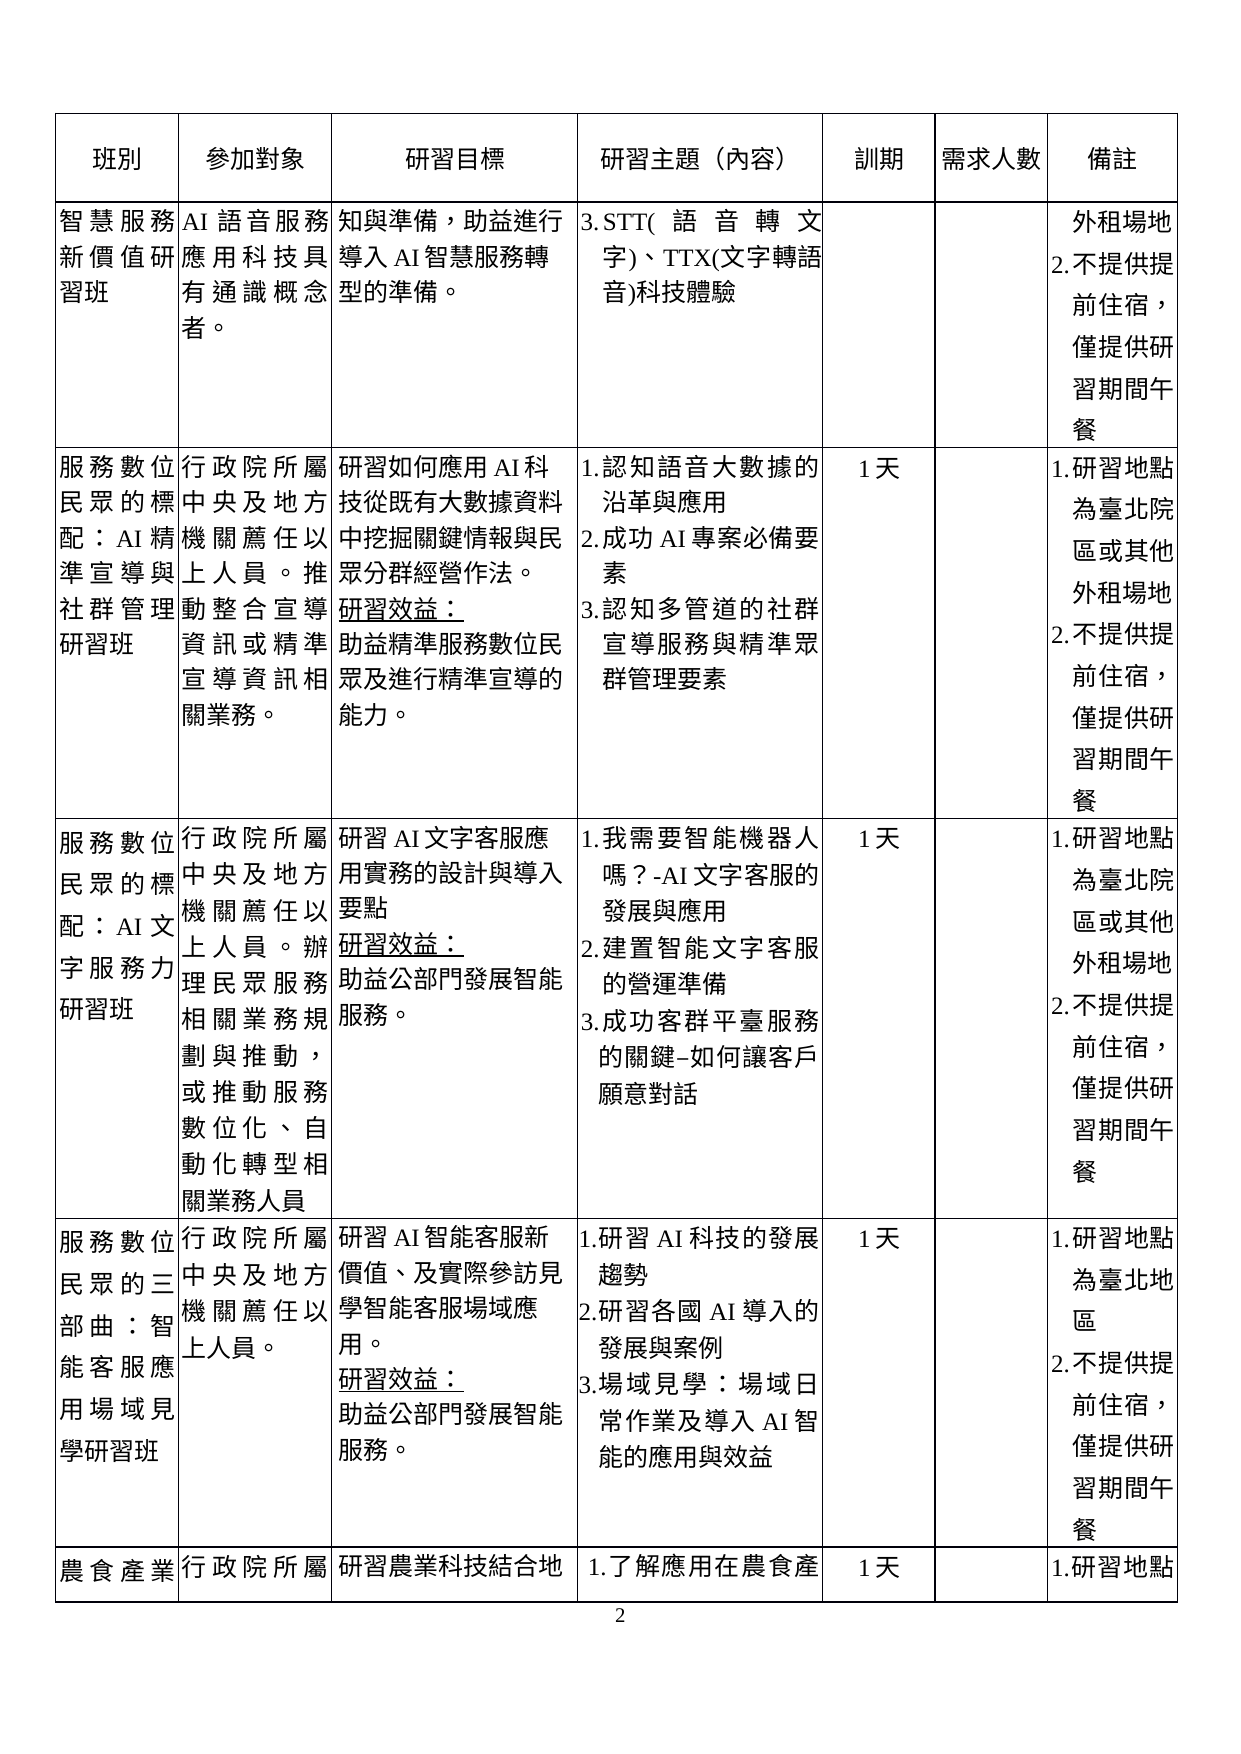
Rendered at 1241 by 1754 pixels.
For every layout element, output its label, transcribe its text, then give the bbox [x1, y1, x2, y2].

table_cell [936, 819, 1047, 1217]
table_cell 研習地點為臺北院區或其他外租場地 不提供提前住宿，僅提供研習期間午餐 [1048, 819, 1177, 1217]
table_cell 1天 [823, 448, 934, 818]
table_cell 研習如何應用AI科技從既有大數據資料中挖掘關鍵情報與民眾分群經營作法。 研習效益： 助益精準服務數位民眾及進行精準宣導的能力。 [332, 448, 577, 818]
table_header 研習主題（內容） [578, 114, 822, 201]
table_cell 行政院所屬中央及地方機關薦任以上人員。 [179, 1219, 331, 1546]
table_header 訓期 [823, 114, 934, 201]
table_cell 研習AI文字客服應用實務的設計與導入要點 研習效益： 助益公部門發展智能服務。 [332, 819, 577, 1217]
table_header 班別 [56, 114, 178, 201]
table_cell 研習地點為臺北地區 不提供提前住宿，僅提供研習期間午餐 [1048, 1219, 1177, 1546]
table_header 參加對象 [179, 114, 331, 201]
table_cell 行政院所屬中央及地方機關薦任以上人員。辦理民眾服務相關業務規劃與推動，或推動服務數位化、自動化轉型相關業務人員 [179, 819, 331, 1217]
table_cell [936, 448, 1047, 818]
table_cell 1天 [823, 819, 934, 1217]
table_cell 智慧服務新價值研習班 [56, 203, 178, 447]
table_cell 1.了解應用在農食產 [578, 1548, 822, 1601]
table_cell [823, 203, 934, 447]
table_header 研習目標 [332, 114, 577, 201]
table_cell 服務數位民眾的標配：AI精準宣導與社群管理研習班 [56, 448, 178, 818]
table_cell 認知AI科技在日常服務的應用 成功AI專案必備的要素 STT(語音轉文字)、TTX(文字轉語音)科技體驗 [578, 203, 822, 447]
table_cell AI語音服務應用科技具有通識概念者。 [179, 203, 331, 447]
table_cell 1.我需要智能機器人嗎？-AI文字客服的發展與應用 2.建置智能文字客服的營運準備 3.成功客群平臺服務的關鍵–如何讓客戶願意對話 [578, 819, 822, 1217]
table_cell [936, 1219, 1047, 1546]
table_cell 認知語音大數據的沿革與應用 成功AI專案必備要素 認知多管道的社群宣導服務與精準眾群管理要素 [578, 448, 822, 818]
table_cell 研習農業科技結合地 [332, 1548, 577, 1601]
table_cell 行政院所屬中央及地方機關薦任以上人員。推動整合宣導資訊或精準宣導資訊相關業務。 [179, 448, 331, 818]
table_cell 研習地點為臺北院區或其他外租場地 不提供提前住宿，僅提供研習期間午餐 [1048, 448, 1177, 818]
table_cell 研習地點為臺北院區或其他外租場地 不提供提前住宿，僅提供研習期間午餐 [1048, 203, 1177, 447]
table_cell [936, 1548, 1047, 1601]
table_cell 1天 [823, 1219, 934, 1546]
table_cell 1.研習地點 [1048, 1548, 1177, 1601]
table_cell 1天 [823, 1548, 934, 1601]
table_cell 研習AI智能客服新價值、及實際參訪見學智能客服場域應用。 研習效益： 助益公部門發展智能服務。 [332, 1219, 577, 1546]
table_cell 知與準備，助益進行導入AI智慧服務轉型的準備。 [332, 203, 577, 447]
table_header 備註 [1048, 114, 1177, 201]
table_cell 服務數位民眾的三部曲：智能客服應用場域見學研習班 [56, 1219, 178, 1546]
table_cell 服務數位民眾的標配：AI文字服務力研習班 [56, 819, 178, 1217]
table_header 需求人數 [936, 114, 1047, 201]
table_cell 研習AI科技的發展趨勢 研習各國AI導入的發展與案例 場域見學：場域日常作業及導入AI智能的應用與效益 [578, 1219, 822, 1546]
table_cell 行政院所屬 [179, 1548, 331, 1601]
table_cell [936, 203, 1047, 447]
table_cell 農食產業 [56, 1548, 178, 1601]
